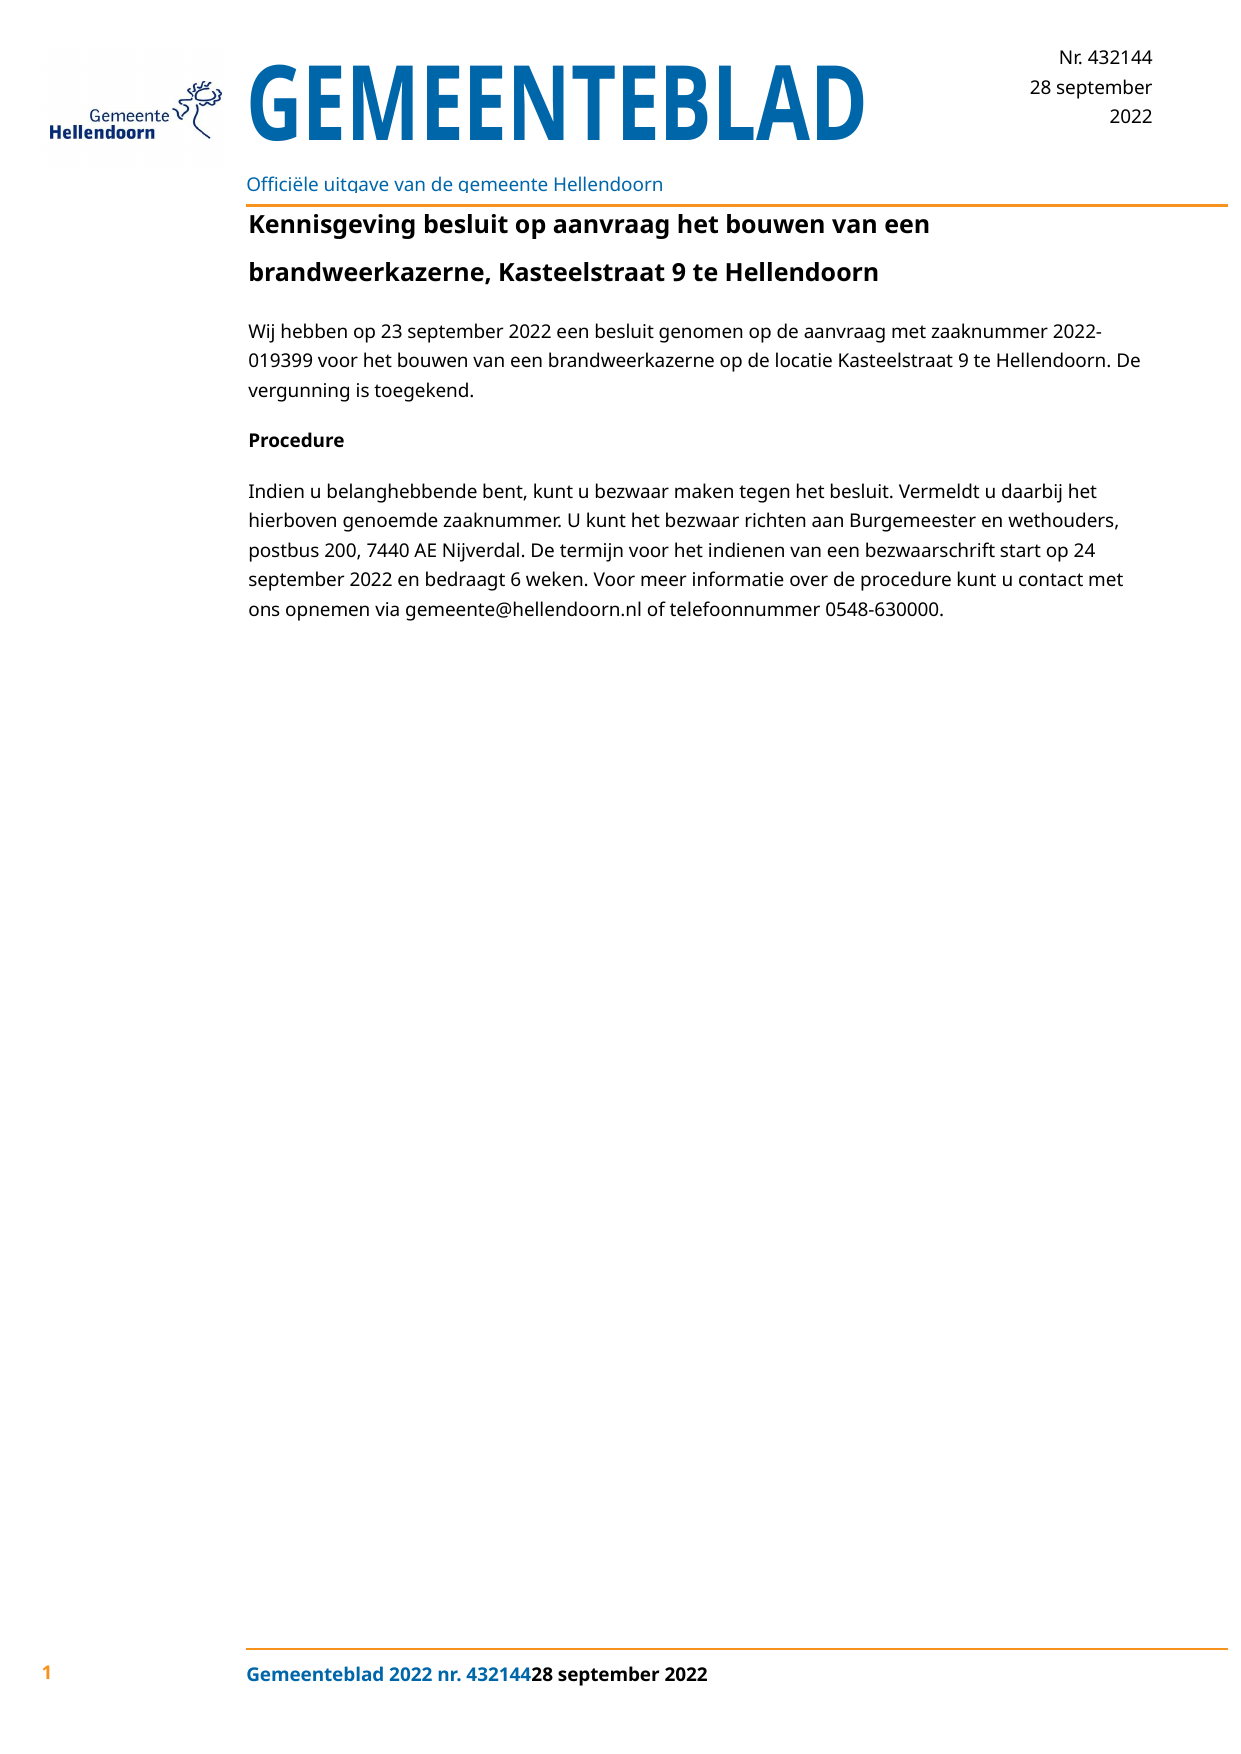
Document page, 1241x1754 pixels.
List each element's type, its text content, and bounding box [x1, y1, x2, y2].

picture [41, 47, 231, 172]
text Procedure [248, 427, 1152, 453]
text Kennisgeving besluit op aanvraag het bouwen van een brandweerkazerne, Kasteelstraat 9 te Hellendoorn [248, 207, 1152, 288]
text Wij hebben op 23 september 2022 een besluit genomen op de aanvraag met zaaknummer 2022-019399 voor het bouwen van een brandweerkazerne op de locatie Kasteelstraat 9 te Hellendoorn. De vergunning is toegekend. [248, 318, 1152, 403]
text Indien u belanghebbende bent, kunt u bezwaar maken tegen het besluit. Vermeldt u daarbij het hierboven genoemde zaaknummer. U kunt het bezwaar richten aan Burgemeester en wethouders, postbus 200, 7440 AE Nijverdal. De termijn voor het indienen van een bezwaarschrift start op 24 september 2022 en bedraagt 6 weken. Voor meer informatie over de procedure kunt u contact met ons opnemen via gemeente@hellendoorn.nl of telefoonnummer 0548-630000. [248, 478, 1152, 622]
